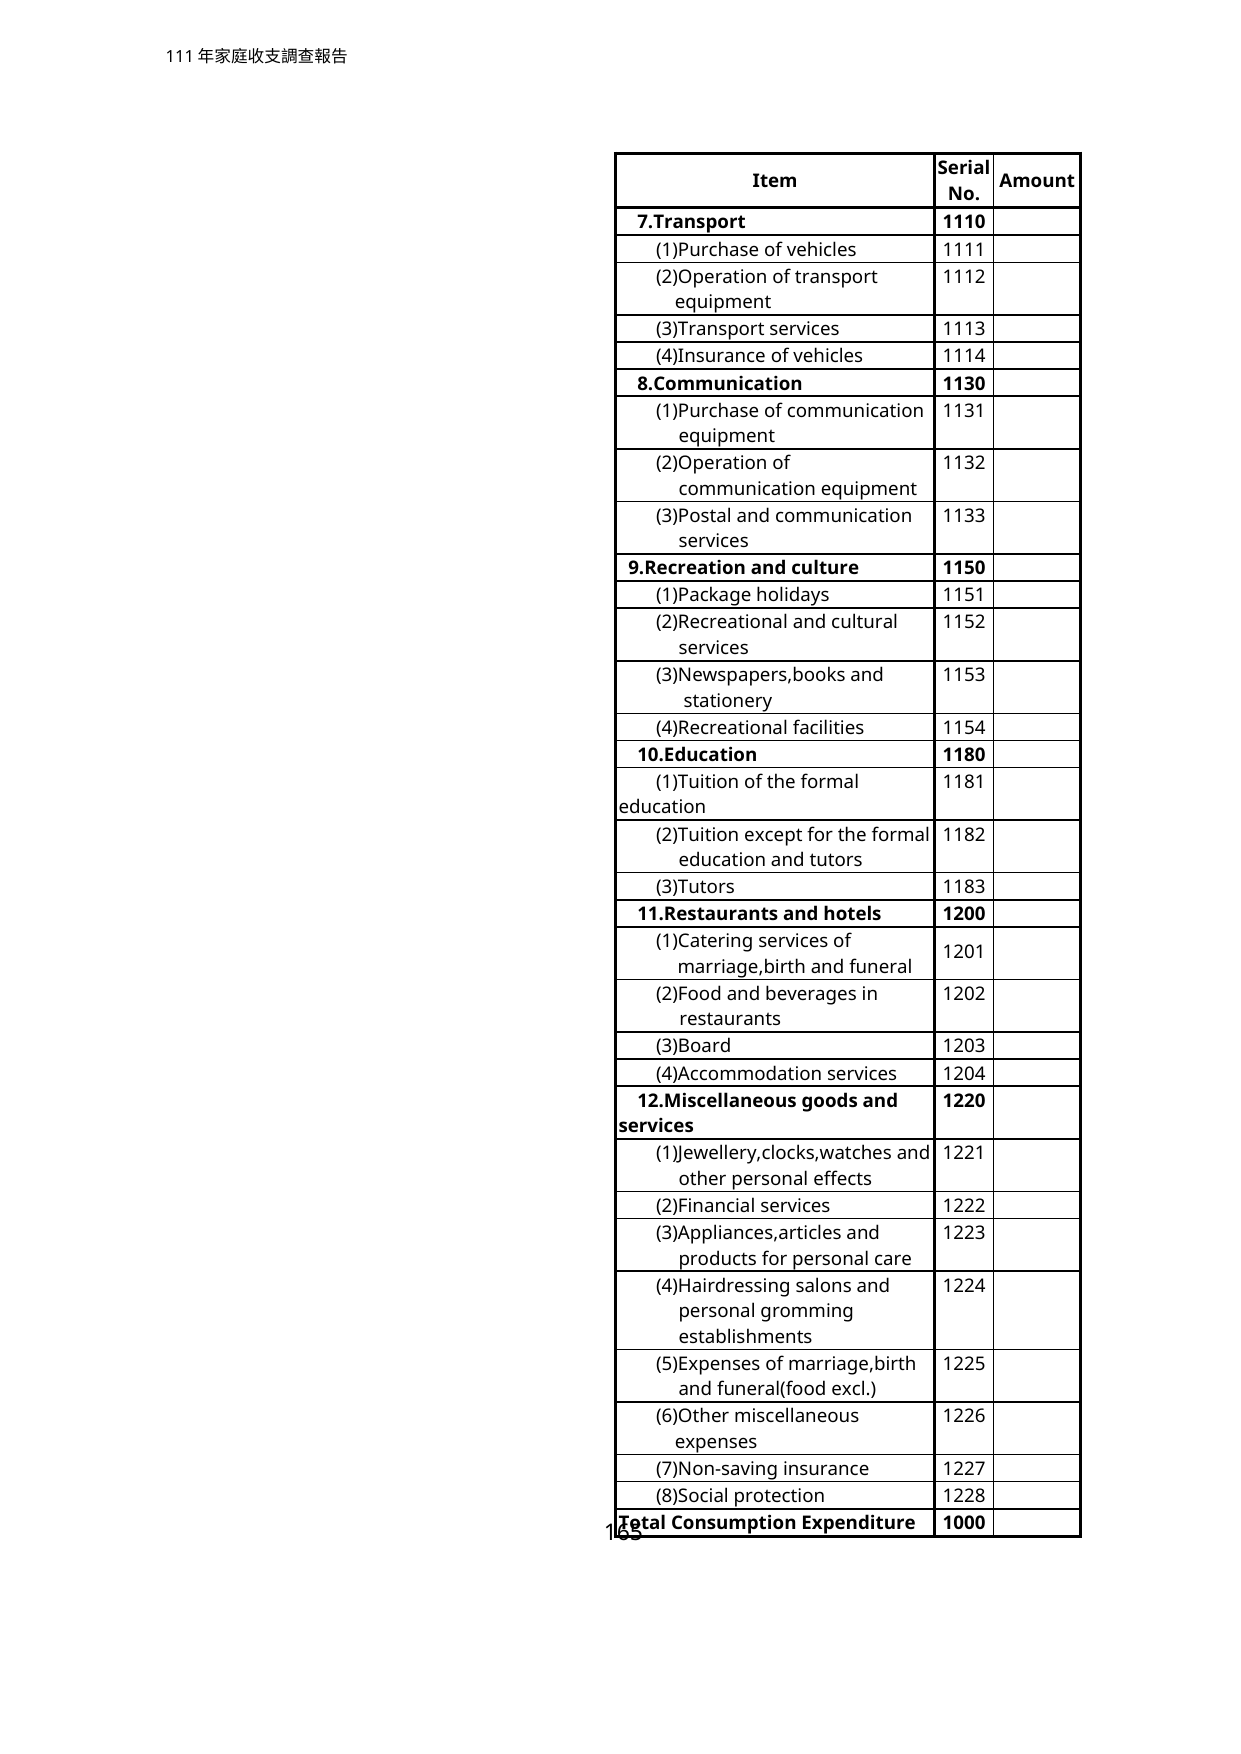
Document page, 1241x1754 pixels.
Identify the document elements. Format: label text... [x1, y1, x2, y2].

table_cell (6)Other miscellaneous expenses [617, 1403, 933, 1454]
table_cell 1223 [936, 1219, 993, 1270]
table_cell 1202 [936, 980, 993, 1031]
table_cell 1224 [936, 1272, 993, 1348]
table_cell 1112 [936, 263, 993, 314]
table_cell 1151 [936, 582, 993, 607]
table_cell 1150 [936, 555, 993, 580]
table_cell [994, 1510, 1079, 1535]
table_cell 1183 [936, 873, 993, 899]
table_cell 1204 [936, 1060, 993, 1085]
table_cell (1)Purchase of communication equipment [617, 397, 933, 448]
table_cell 1201 [936, 928, 993, 979]
table_cell [994, 582, 1079, 607]
table_cell [994, 768, 1079, 819]
table_cell [994, 1350, 1079, 1401]
table_cell (1)Jewellery,clocks,watches and other personal effects [617, 1140, 933, 1191]
table_cell (1)Catering services of marriage,birth and funeral [617, 928, 933, 979]
table_cell 8.Communication [617, 370, 933, 395]
table_cell (1)Purchase of vehicles [617, 236, 933, 261]
table_cell (4)Hairdressing salons and personal gromming establishments [617, 1272, 933, 1348]
table_cell (3)Postal and communication services [617, 502, 933, 553]
table_cell 7.Transport [617, 209, 933, 234]
table_cell (7)Non-saving insurance [617, 1455, 933, 1481]
table_cell [994, 1219, 1079, 1270]
table_cell [994, 263, 1079, 314]
table_cell 1113 [936, 316, 993, 341]
table_cell (3)Appliances,articles and products for personal care [617, 1219, 933, 1270]
table_cell (3)Newspapers,books and stationery [617, 662, 933, 712]
table_cell (4)Recreational facilities [617, 714, 933, 739]
table_cell 1227 [936, 1455, 993, 1481]
table_cell (2)Tuition except for the formal education and tutors [617, 821, 933, 872]
table_cell 1181 [936, 768, 993, 819]
table_cell 1180 [936, 741, 993, 767]
table_cell 1228 [936, 1482, 993, 1508]
table_cell Total Consumption Expenditure [617, 1510, 933, 1535]
table_cell [994, 316, 1079, 341]
table_cell 10.Education [617, 741, 933, 767]
table_cell [994, 741, 1079, 767]
table_cell (4)Insurance of vehicles [617, 343, 933, 368]
table_cell [994, 609, 1079, 660]
table_cell 1132 [936, 450, 993, 501]
table_cell 1130 [936, 370, 993, 395]
table_cell [994, 1060, 1079, 1085]
table_cell [994, 662, 1079, 712]
table_cell 1221 [936, 1140, 993, 1191]
table_cell (3)Transport services [617, 316, 933, 341]
table_cell [994, 209, 1079, 234]
table_cell 1220 [936, 1087, 993, 1138]
table_cell [994, 1140, 1079, 1191]
table_cell [994, 980, 1079, 1031]
table_cell [994, 1192, 1079, 1218]
table_cell (4)Accommodation services [617, 1060, 933, 1085]
table_header Amount [994, 155, 1079, 206]
table_cell (2)Financial services [617, 1192, 933, 1218]
table_cell 1111 [936, 236, 993, 261]
table_cell (3)Board [617, 1033, 933, 1058]
table_cell [994, 901, 1079, 926]
table_cell 1152 [936, 609, 993, 660]
table_cell 1000 [936, 1510, 993, 1535]
table_cell 1203 [936, 1033, 993, 1058]
table_cell 9.Recreation and culture [617, 555, 933, 580]
table_cell (2)Operation of transport equipment [617, 263, 933, 314]
table_cell 1153 [936, 662, 993, 712]
table_cell [994, 821, 1079, 872]
table_cell [994, 1087, 1079, 1138]
table_cell (8)Social protection [617, 1482, 933, 1508]
table_cell (1)Package holidays [617, 582, 933, 607]
table_cell [994, 1482, 1079, 1508]
table_cell [994, 928, 1079, 979]
table_cell 1200 [936, 901, 993, 926]
table_cell 11.Restaurants and hotels [617, 901, 933, 926]
table_cell [994, 450, 1079, 501]
table_cell [994, 873, 1079, 899]
table_cell (3)Tutors [617, 873, 933, 899]
table_cell (2)Recreational and cultural services [617, 609, 933, 660]
table_cell [994, 1455, 1079, 1481]
table_cell (2)Food and beverages in restaurants [617, 980, 933, 1031]
table_cell (5)Expenses of marriage,birth and funeral(food excl.) [617, 1350, 933, 1401]
table_cell [994, 236, 1079, 261]
table_cell (2)Operation of communication equipment [617, 450, 933, 501]
table_header Item [617, 155, 933, 206]
table_cell [994, 1033, 1079, 1058]
table_header Serial No. [936, 155, 993, 206]
table_cell [994, 370, 1079, 395]
table_cell 1226 [936, 1403, 993, 1454]
table_cell 1222 [936, 1192, 993, 1218]
table_cell 1110 [936, 209, 993, 234]
table_cell [994, 343, 1079, 368]
table_cell 1154 [936, 714, 993, 739]
table_cell [994, 1272, 1079, 1348]
table_cell 1133 [936, 502, 993, 553]
table_cell [994, 397, 1079, 448]
table_cell 12.Miscellaneous goods and services [617, 1087, 933, 1138]
table_cell [994, 1403, 1079, 1454]
table_cell 1225 [936, 1350, 993, 1401]
table_cell 1114 [936, 343, 993, 368]
table_cell 1131 [936, 397, 993, 448]
table_cell (1)Tuition of the formal education [617, 768, 933, 819]
table_cell 1182 [936, 821, 993, 872]
table_cell [994, 502, 1079, 553]
table_cell [994, 714, 1079, 739]
table_cell [994, 555, 1079, 580]
